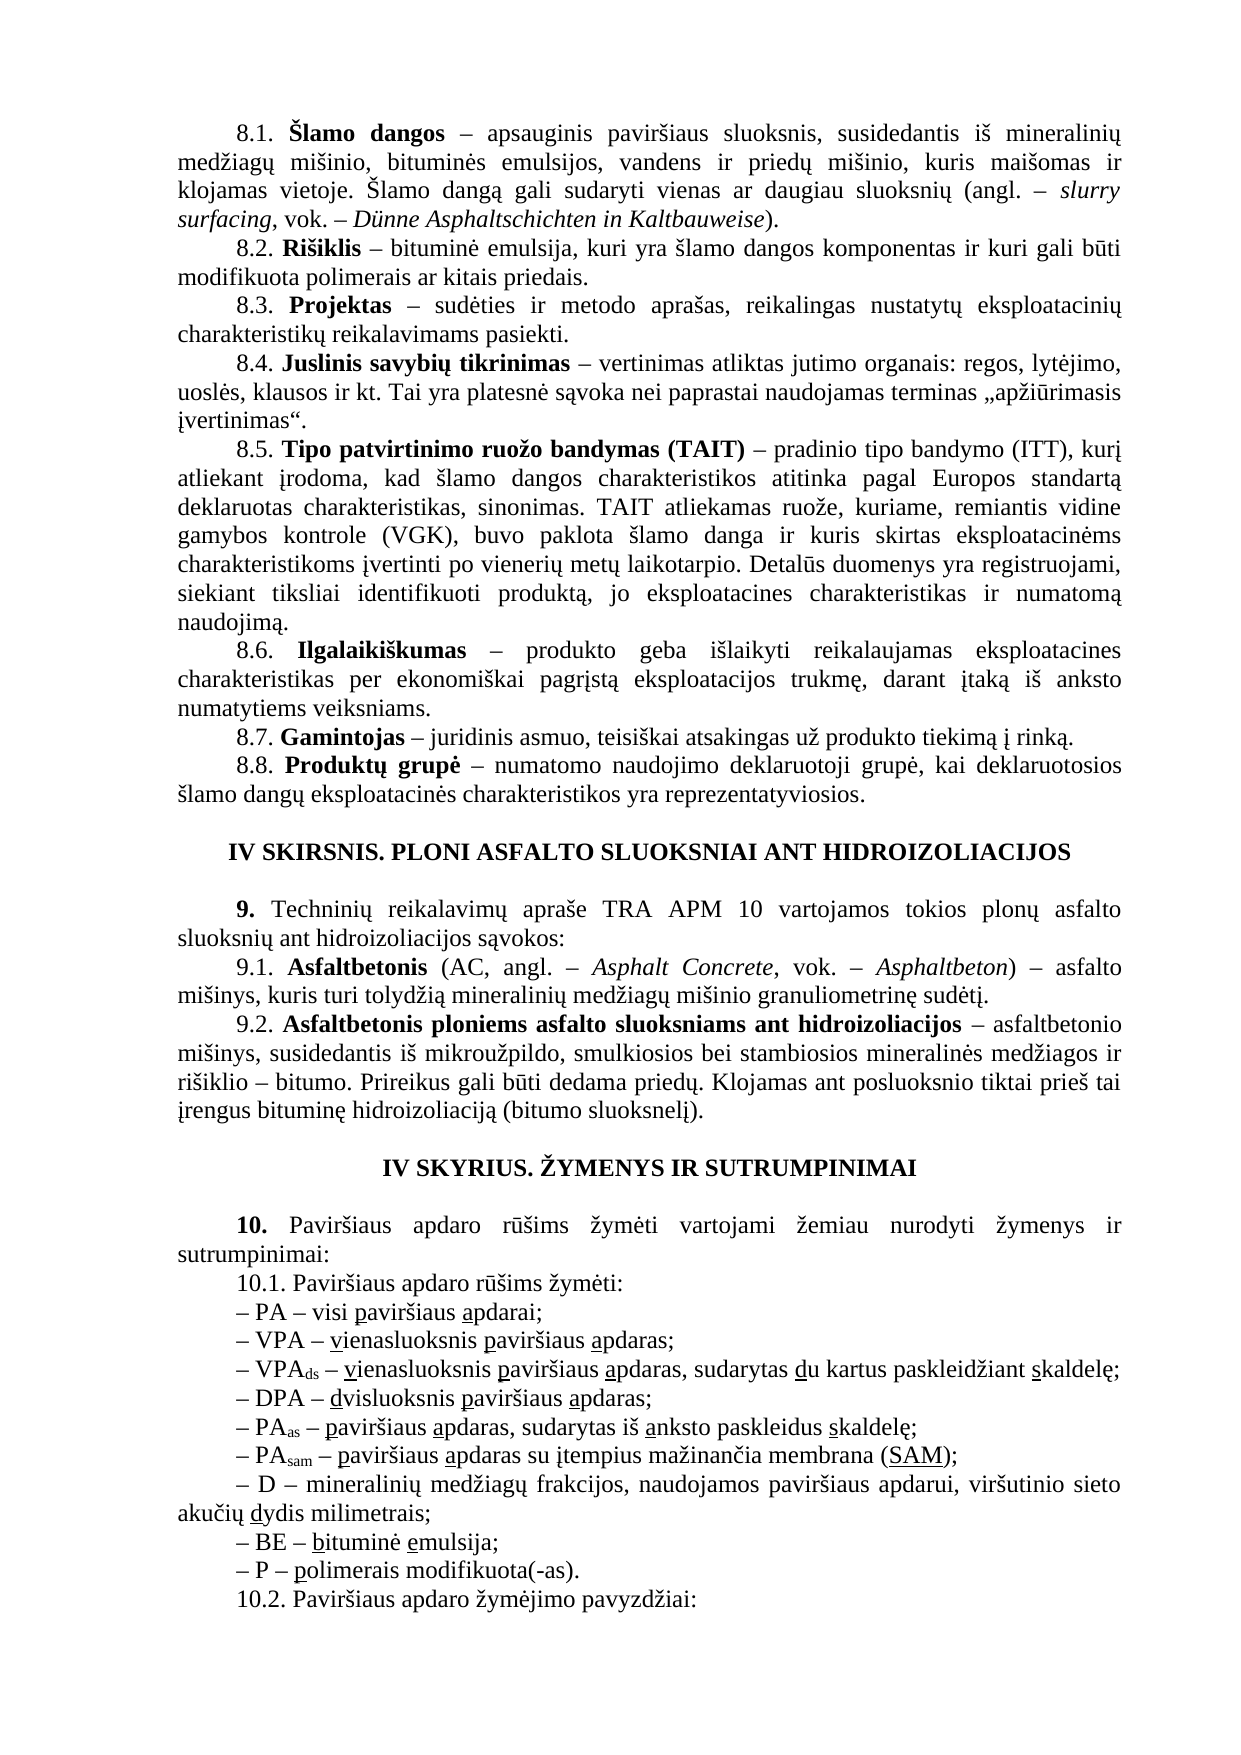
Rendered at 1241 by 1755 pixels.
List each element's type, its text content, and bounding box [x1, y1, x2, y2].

text 10.2. Paviršiaus apdaro žymėjimo pavyzdžiai: [177, 1584, 1122, 1613]
text 8.6. Ilgalaikiškumas – produkto geba išlaikyti reikalaujamas eksploatacines charakteristikas per ekonomiškai pagrįstą eksploatacijos trukmę, darant įtaką iš anksto numatytiems veiksniams. [177, 636, 1122, 722]
text 8.5. Tipo patvirtinimo ruožo bandymas (TAIT) – pradinio tipo bandymo (ITT), kurį atliekant įrodoma, kad šlamo dangos charakteristikos atitinka pagal Europos standartą deklaruotas charakteristikas, sinonimas. TAIT atliekamas ruože, kuriame, remiantis vidine gamybos kontrole (VGK), buvo paklota šlamo danga ir kuris skirtas eksploatacinėms charakteristikoms įvertinti po vienerių metų laikotarpio. Detalūs duomenys yra registruojami, siekiant tiksliai identifikuoti produktą, jo eksploatacines charakteristikas ir numatomą naudojimą. [177, 434, 1122, 636]
text – PAsam – paviršiaus apdaras su įtempius mažinančia membrana (SAM); [177, 1441, 1122, 1469]
text 10. Paviršiaus apdaro rūšims žymėti vartojami žemiau nurodyti žymenys ir sutrumpinimai: [177, 1211, 1122, 1268]
text 8.1. Šlamo dangos – apsauginis paviršiaus sluoksnis, susidedantis iš mineralinių medžiagų mišinio, bituminės emulsijos, vandens ir priedų mišinio, kuris maišomas ir klojamas vietoje. Šlamo dangą gali sudaryti vienas ar daugiau sluoksnių (angl. – slurry surfacing, vok. – Dünne Asphaltschichten in Kaltbauweise). [177, 118, 1122, 233]
text IV SKYRIUS. ŽYMENYS IR SUTRUMPINIMAI [177, 1153, 1122, 1182]
text – P – polimerais modifikuota(-as). [177, 1556, 1122, 1584]
text – PAas – paviršiaus apdaras, sudarytas iš anksto paskleidus skaldelę; [177, 1412, 1122, 1441]
text 10.1. Paviršiaus apdaro rūšims žymėti: [177, 1268, 1122, 1297]
text 9.1. Asfaltbetonis (AC, angl. – Asphalt Concrete, vok. – Asphaltbeton) – asfalto mišinys, kuris turi tolydžią mineralinių medžiagų mišinio granuliometrinę sudėtį. [177, 952, 1122, 1009]
text – DPA – dvisluoksnis paviršiaus apdaras; [177, 1383, 1122, 1412]
text 8.8. Produktų grupė – numatomo naudojimo deklaruotoji grupė, kai deklaruotosios šlamo dangų eksploatacinės charakteristikos yra reprezentatyviosios. [177, 751, 1122, 808]
text – VPA – vienasluoksnis paviršiaus apdaras; [177, 1326, 1122, 1354]
text 8.3. Projektas – sudėties ir metodo aprašas, reikalingas nustatytų eksploatacinių charakteristikų reikalavimams pasiekti. [177, 291, 1122, 348]
text 9.2. Asfaltbetonis ploniems asfalto sluoksniams ant hidroizoliacijos – asfaltbetonio mišinys, susidedantis iš mikroužpildo, smulkiosios bei stambiosios mineralinės medžiagos ir rišiklio – bitumo. Prireikus gali būti dedama priedų. Klojamas ant posluoksnio tiktai prieš tai įrengus bituminę hidroizoliaciją (bitumo sluoksnelį). [177, 1009, 1122, 1124]
text 8.7. Gamintojas – juridinis asmuo, teisiškai atsakingas už produkto tiekimą į rinką. [177, 722, 1122, 751]
text IV SKIRSNIS. PLONI ASFALTO SLUOKSNIAI ANT HIDROIZOLIACIJOS [177, 837, 1122, 866]
text – PA – visi paviršiaus apdarai; [177, 1297, 1122, 1326]
text 9. Techninių reikalavimų apraše TRA APM 10 vartojamos tokios plonų asfalto sluoksnių ant hidroizoliacijos sąvokos: [177, 894, 1122, 952]
text 8.2. Rišiklis – bituminė emulsija, kuri yra šlamo dangos komponentas ir kuri gali būti modifikuota polimerais ar kitais priedais. [177, 233, 1122, 291]
text – D – mineralinių medžiagų frakcijos, naudojamos paviršiaus apdarui, viršutinio sieto akučių dydis milimetrais; [177, 1469, 1122, 1527]
text – BE – bituminė emulsija; [177, 1527, 1122, 1556]
text 8.4. Juslinis savybių tikrinimas – vertinimas atliktas jutimo organais: regos, lytėjimo, uoslės, klausos ir kt. Tai yra platesnė sąvoka nei paprastai naudojamas terminas „apžiūrimasis įvertinimas“. [177, 348, 1122, 434]
text – VPAds – vienasluoksnis paviršiaus apdaras, sudarytas du kartus paskleidžiant skaldelę; [177, 1354, 1122, 1383]
